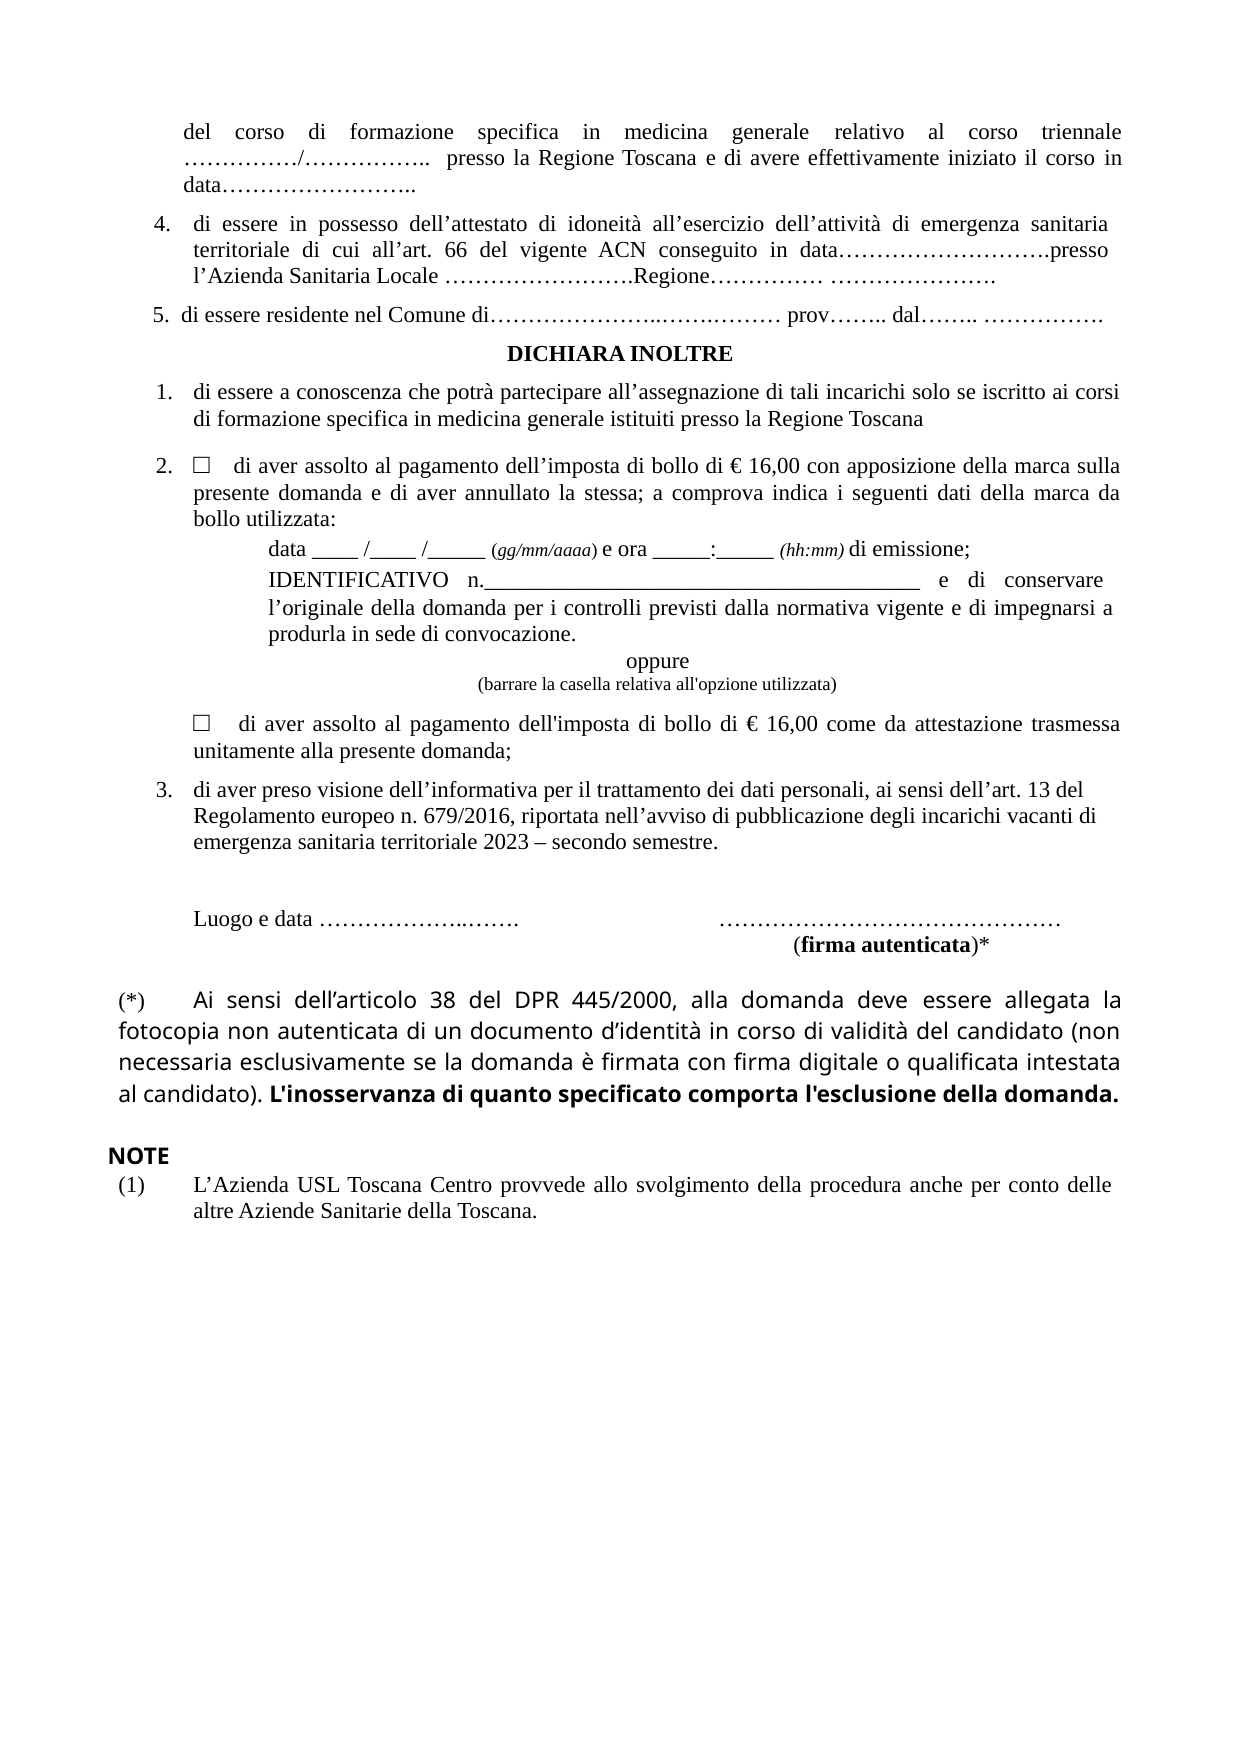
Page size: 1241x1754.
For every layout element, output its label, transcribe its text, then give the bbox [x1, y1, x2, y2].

list data ____ /____ /_____ (gg/mm/aaaa) e ora _____:_____ (hh:mm) di emissione; [156, 532, 1122, 563]
list (firma autenticata)* [756, 931, 1122, 957]
subtitle (1) L’Azienda USL Toscana Centro provvede allo svolgimento della procedura anche per conto delle altre Aziende Sanitarie della Toscana. [93, 1171, 1122, 1224]
list □ di aver assolto al pagamento dell’imposta di bollo di € 16,00 con apposizione della marca sulla presente domanda e di aver annullato la stessa; a comprova indica i seguenti dati della marca da bollo utilizzata: [156, 448, 1122, 532]
list (barrare la casella relativa all'opzione utilizzata) [156, 673, 1122, 695]
list di aver preso visione dell’informativa per il trattamento dei dati personali, ai sensi dell’art. 13 del Regolamento europeo n. 679/2016, riportata nell’avviso di pubblicazione degli incarichi vacanti di emergenza sanitaria territoriale 2023 – secondo semestre. [156, 776, 1122, 855]
list 4. di essere in possesso dell’attestato di idoneità all’esercizio dell’attività di emergenza sanitaria territoriale di cui all’art. 66 del vigente ACN conseguito in data……………………….presso l’Azienda Sanitaria Locale …………………….Regione…………… …………………. [154, 210, 1122, 289]
list di essere a conoscenza che potrà partecipare all’assegnazione di tali incarichi solo se iscritto ai corsi di formazione specifica in medicina generale istituiti presso la Regione Toscana [156, 378, 1122, 431]
list IDENTIFICATIVO n.______________________________________ e di conservare l’originale della domanda per i controlli previsti dalla normativa vigente e di impegnarsi a produrla in sede di convocazione. [156, 563, 1122, 647]
text NOTE [107, 1140, 1122, 1171]
list □ di aver assolto al pagamento dell'imposta di bollo di € 16,00 come da attestazione trasmessa unitamente alla presente domanda; [156, 706, 1122, 764]
list oppure [156, 647, 1122, 673]
list Luogo e data ………………..……. ……………………………………… [156, 905, 1122, 931]
subtitle DICHIARA INOLTRE [118, 340, 1122, 366]
list del corso di formazione specifica in medicina generale relativo al corso triennale ……………/…………….. presso la Regione Toscana e di avere effettivamente iniziato il corso in data…………………….. [154, 118, 1122, 197]
list 5. di essere residente nel Comune di…………………..…….……… prov…….. dal…….. ……………. [118, 301, 1122, 328]
list (*) Ai sensi dell’articolo 38 del DPR 445/2000, alla domanda deve essere allegata la fotocopia non autenticata di un documento d’identità in corso di validità del candidato (non necessaria esclusivamente se la domanda è firmata con firma digitale o qualificata intestata al candidato). L'inosservanza di quanto specificato comporta l'esclusione della domanda. [107, 984, 1122, 1109]
